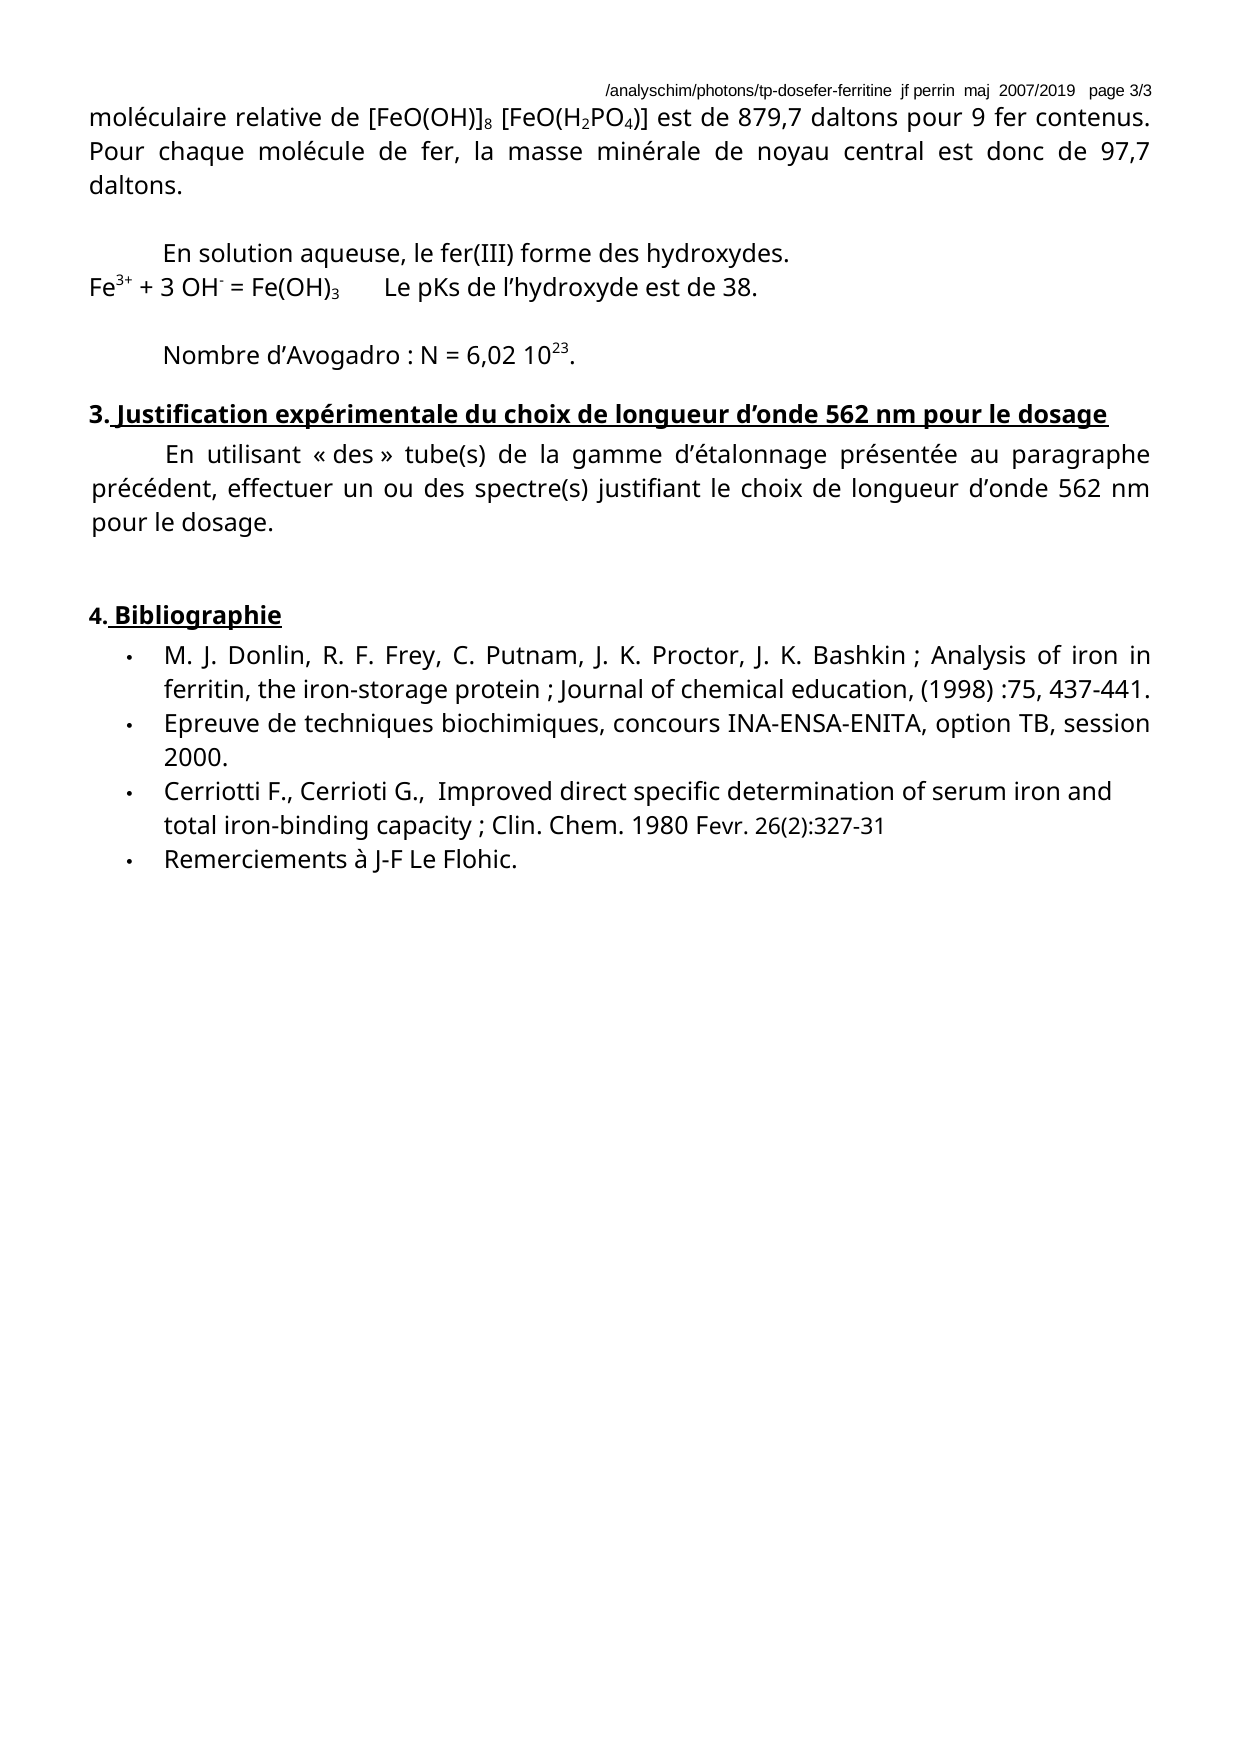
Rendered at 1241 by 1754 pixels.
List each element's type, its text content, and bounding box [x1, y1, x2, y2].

list Remerciements à J-F Le Flohic. [126, 842, 1152, 876]
list Epreuve de techniques biochimiques, concours INA-ENSA-ENITA, option TB, session 2000. [126, 706, 1152, 774]
text En utilisant « des » tube(s) de la gamme d’étalonnage présentée au paragraphe précédent, effectuer un ou des spectre(s) justifiant le choix de longueur d’onde 562 nm pour le dosage. [91, 437, 1152, 539]
subtitle Bibliographie [89, 598, 1152, 632]
text moléculaire relative de [FeO(OH)]8 [FeO(H2PO4)] est de 879,7 daltons pour 9 fer contenus. Pour chaque molécule de fer, la masse minérale de noyau central est donc de 97,7 daltons. [89, 100, 1152, 202]
list Cerriotti F., Cerrioti G., Improved direct specific determination of serum iron and total iron-binding capacity ; Clin. Chem. 1980 Fevr. 26(2):327-31 [126, 774, 1152, 842]
text En solution aqueuse, le fer(III) forme des hydroxydes. [89, 236, 1152, 270]
text Fe3+ + 3 OH- = Fe(OH)3 Le pKs de l’hydroxyde est de 38. [89, 270, 1152, 304]
text Nombre d’Avogadro : N = 6,02 1023. [89, 338, 1152, 372]
subtitle Justification expérimentale du choix de longueur d’onde 562 nm pour le dosage [89, 397, 1152, 431]
list M. J. Donlin, R. F. Frey, C. Putnam, J. K. Proctor, J. K. Bashkin ; Analysis of iron in ferritin, the iron-storage protein ; Journal of chemical education, (1998) :75, 437-441. [126, 638, 1152, 706]
